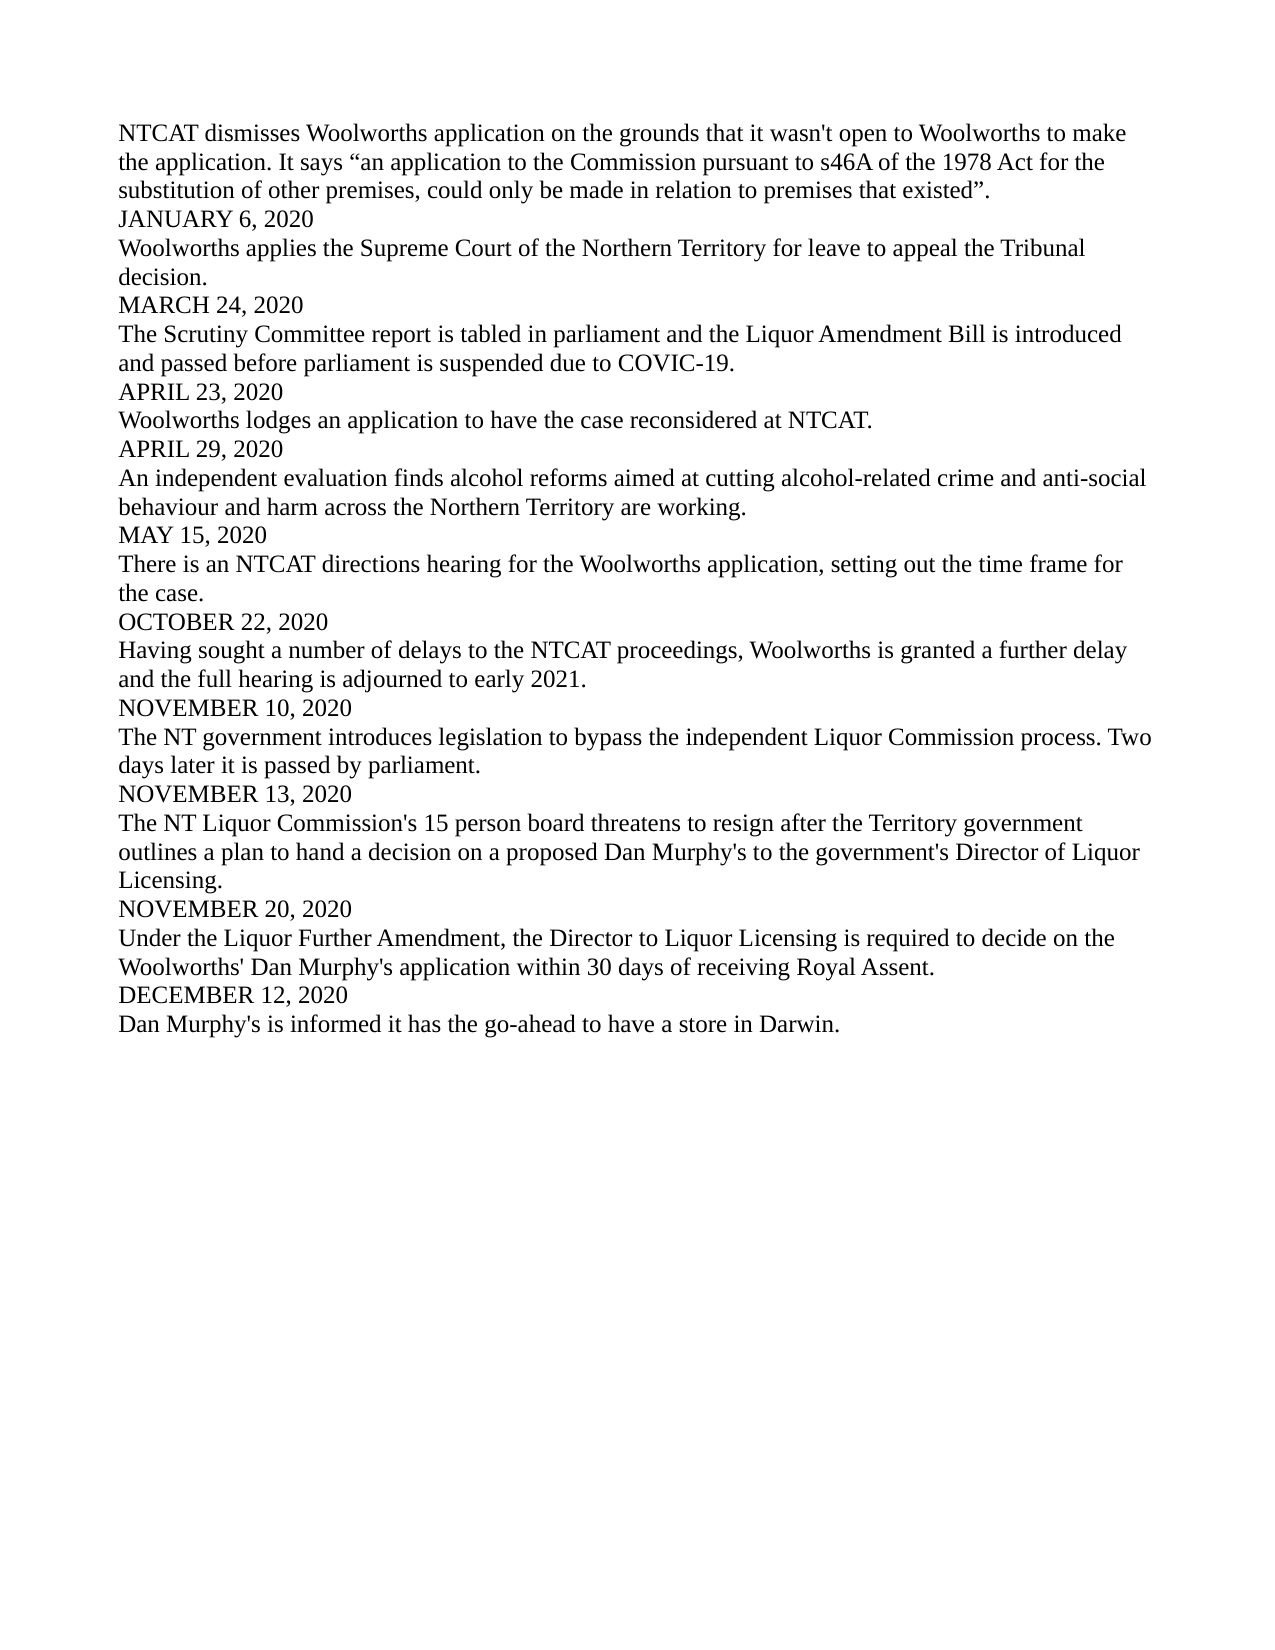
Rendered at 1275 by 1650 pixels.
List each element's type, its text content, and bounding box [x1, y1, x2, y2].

text JANUARY 6, 2020 [118, 204, 1157, 233]
text Having sought a number of delays to the NTCAT proceedings, Woolworths is granted a further delay and the full hearing is adjourned to early 2021. [118, 636, 1157, 693]
text Woolworths lodges an application to have the case reconsidered at NTCAT. [118, 406, 1157, 434]
text The NT Liquor Commission's 15 person board threatens to resign after the Territory government outlines a plan to hand a decision on a proposed Dan Murphy's to the government's Director of Liquor Licensing. [118, 808, 1157, 894]
text Dan Murphy's is informed it has the go-ahead to have a store in Darwin. [118, 1009, 1157, 1038]
text The Scrutiny Committee report is tabled in parliament and the Liquor Amendment Bill is introduced and passed before parliament is suspended due to COVIC-19. [118, 319, 1157, 377]
text There is an NTCAT directions hearing for the Woolworths application, setting out the time frame for the case. [118, 549, 1157, 607]
text NOVEMBER 10, 2020 [118, 693, 1157, 722]
text MAY 15, 2020 [118, 521, 1157, 549]
text APRIL 23, 2020 [118, 377, 1157, 406]
text MARCH 24, 2020 [118, 291, 1157, 319]
text The NT government introduces legislation to bypass the independent Liquor Commission process. Two days later it is passed by parliament. [118, 722, 1157, 779]
text An independent evaluation finds alcohol reforms aimed at cutting alcohol-related crime and anti-social behaviour and harm across the Northern Territory are working. [118, 463, 1157, 521]
text NOVEMBER 13, 2020 [118, 779, 1157, 808]
text APRIL 29, 2020 [118, 434, 1157, 463]
text Under the Liquor Further Amendment, the Director to Liquor Licensing is required to decide on the Woolworths' Dan Murphy's application within 30 days of receiving Royal Assent. [118, 923, 1157, 981]
text OCTOBER 22, 2020 [118, 607, 1157, 636]
text Woolworths applies the Supreme Court of the Northern Territory for leave to appeal the Tribunal decision. [118, 233, 1157, 291]
text NOVEMBER 20, 2020 [118, 894, 1157, 923]
text DECEMBER 12, 2020 [118, 981, 1157, 1009]
text NTCAT dismisses Woolworths application on the grounds that it wasn't open to Woolworths to make the application. It says “an application to the Commission pursuant to s46A of the 1978 Act for the substitution of other premises, could only be made in relation to premises that existed”. [118, 118, 1157, 204]
